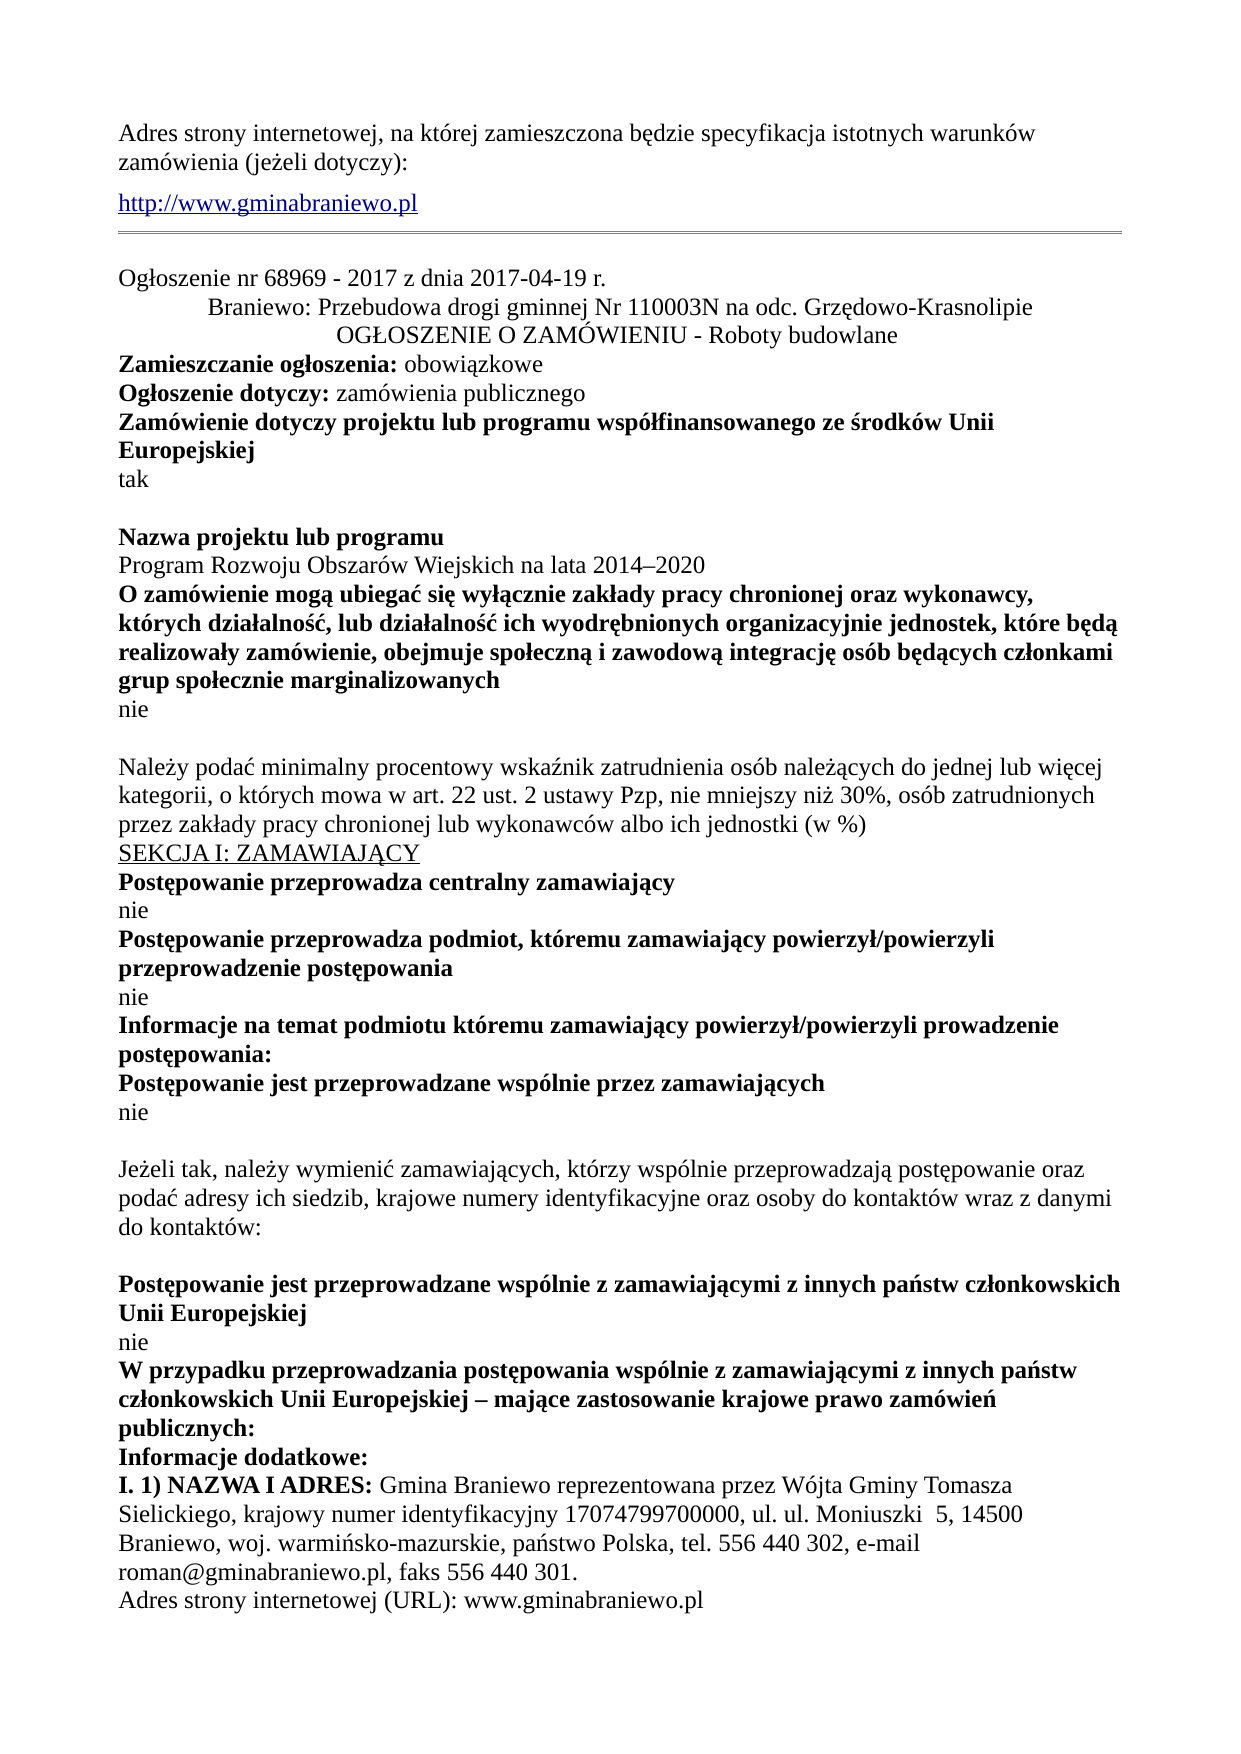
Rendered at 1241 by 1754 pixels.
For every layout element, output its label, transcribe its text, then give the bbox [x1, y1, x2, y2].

text Informacje na temat podmiotu któremu zamawiający powierzył/powierzyli prowadzenie postępowania: Postępowanie jest przeprowadzane wspólnie przez zamawiających [118, 1011, 1122, 1097]
text nie [118, 982, 1122, 1011]
text W przypadku przeprowadzania postępowania wspólnie z zamawiającymi z innych państw członkowskich Unii Europejskiej – mające zastosowanie krajowe prawo zamówień publicznych: Informacje dodatkowe: [118, 1356, 1122, 1471]
text Postępowanie przeprowadza podmiot, któremu zamawiający powierzył/powierzyli przeprowadzenie postępowania [118, 924, 1122, 982]
text Ogłoszenie nr 68969 - 2017 z dnia 2017-04-19 r. [118, 263, 1122, 292]
text nie [118, 896, 1122, 924]
text Zamieszczanie ogłoszenia: obowiązkowe [118, 349, 1122, 378]
text nie [118, 1327, 1122, 1356]
text Zamówienie dotyczy projektu lub programu współfinansowanego ze środków Unii Europejskiej [118, 407, 1122, 464]
text nie [118, 694, 1122, 723]
text Należy podać minimalny procentowy wskaźnik zatrudnienia osób należących do jednej lub więcej kategorii, o których mowa w art. 22 ust. 2 ustawy Pzp, nie mniejszy niż 30%, osób zatrudnionych przez zakłady pracy chronionej lub wykonawców albo ich jednostki (w %) [118, 723, 1122, 838]
text nie [118, 1097, 1122, 1126]
text I. 1) NAZWA I ADRES: Gmina Braniewo reprezentowana przez Wójta Gminy Tomasza Sielickiego, krajowy numer identyfikacyjny 17074799700000, ul. ul. Moniuszki 5, 14500 Braniewo, woj. warmińsko-mazurskie, państwo Polska, tel. 556 440 302, e-mail roman@gminabraniewo.pl, faks 556 440 301. Adres strony internetowej (URL): www.gminabraniewo.pl [118, 1471, 1122, 1614]
text Nazwa projektu lub programu Program Rozwoju Obszarów Wiejskich na lata 2014–2020 [118, 493, 1122, 579]
text O zamówienie mogą ubiegać się wyłącznie zakłady pracy chronionej oraz wykonawcy, których działalność, lub działalność ich wyodrębnionych organizacyjnie jednostek, które będą realizowały zamówienie, obejmuje społeczną i zawodową integrację osób będących członkami grup społecznie marginalizowanych [118, 579, 1122, 694]
text http://www.gminabraniewo.pl [118, 188, 1122, 217]
text Braniewo: Przebudowa drogi gminnej Nr 110003N na odc. Grzędowo-Krasnolipie OGŁOSZENIE O ZAMÓWIENIU - Roboty budowlane [118, 292, 1122, 349]
text SEKCJA I: ZAMAWIAJĄCY [118, 838, 1122, 867]
text Adres strony internetowej, na której zamieszczona będzie specyfikacja istotnych warunków zamówienia (jeżeli dotyczy): [118, 118, 1122, 176]
text Jeżeli tak, należy wymienić zamawiających, którzy wspólnie przeprowadzają postępowanie oraz podać adresy ich siedzib, krajowe numery identyfikacyjne oraz osoby do kontaktów wraz z danymi do kontaktów: Postępowanie jest przeprowadzane wspólnie z zamawiającymi z innych państw członkowskich Unii Europejskiej [118, 1126, 1122, 1327]
text Ogłoszenie dotyczy: zamówienia publicznego [118, 378, 1122, 407]
text tak [118, 464, 1122, 493]
text Postępowanie przeprowadza centralny zamawiający [118, 867, 1122, 896]
